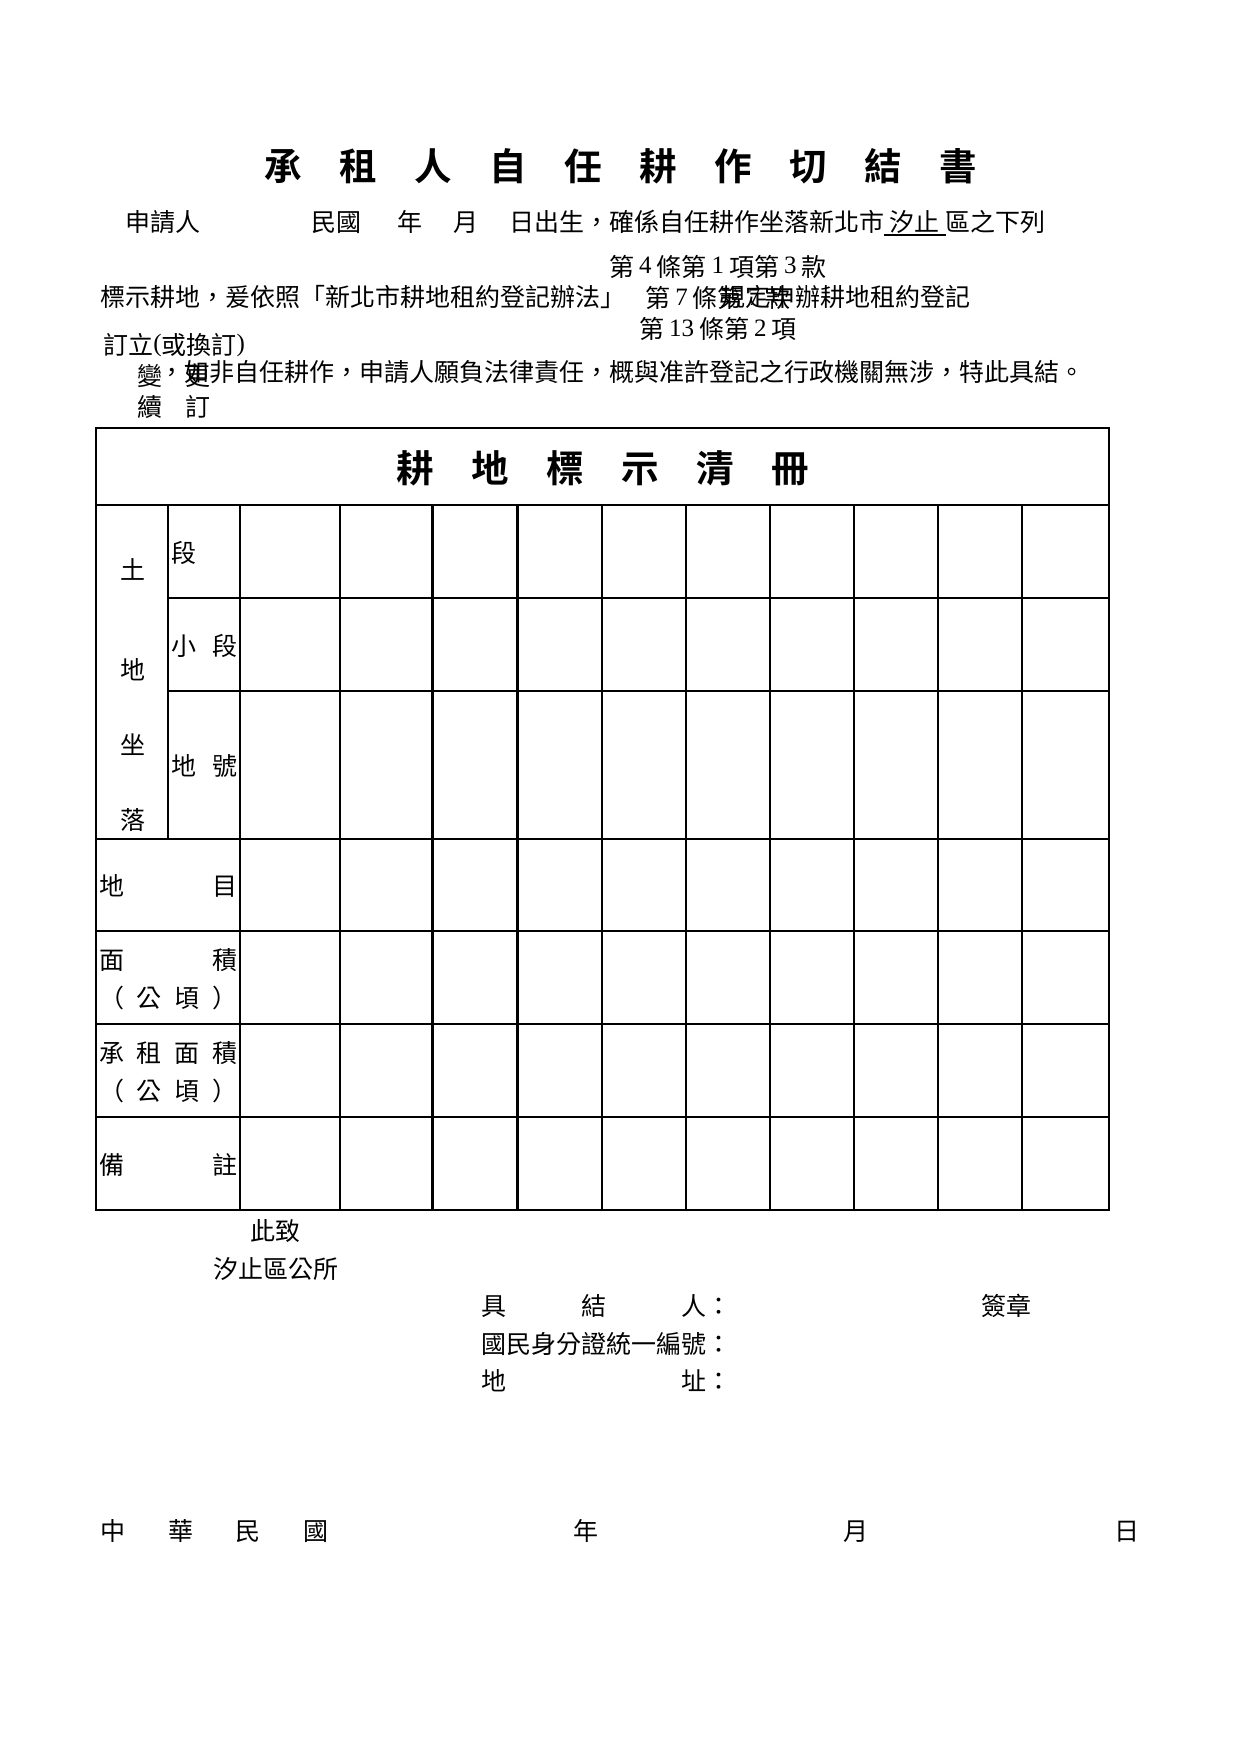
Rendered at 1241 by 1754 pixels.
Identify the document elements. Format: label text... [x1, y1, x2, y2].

text 第7條第7款 [593, 281, 842, 312]
table_cell [855, 1118, 937, 1209]
table_cell [939, 932, 1021, 1023]
table_cell [771, 506, 853, 597]
table_cell [1023, 692, 1108, 837]
text 具 結 人： 簽章 [481, 1286, 1140, 1323]
text 地 址： [481, 1361, 1140, 1398]
table_cell [519, 599, 601, 690]
table_cell 段 [169, 506, 239, 597]
table_header 耕 地 標 示 清 冊 [97, 429, 1108, 504]
text 訂立(或換訂) [78, 328, 270, 359]
table_cell [939, 1118, 1021, 1209]
table_cell [687, 1025, 769, 1116]
table_cell 承租面積 （公頃） [97, 1025, 239, 1116]
table_cell [519, 1025, 601, 1116]
table_cell [341, 1025, 431, 1116]
table_cell [771, 1025, 853, 1116]
table_cell [855, 506, 937, 597]
table_cell [241, 1118, 339, 1209]
table_cell [1023, 840, 1108, 930]
table_cell [771, 840, 853, 930]
table_cell [939, 599, 1021, 690]
table_cell 面積 （公頃） [97, 932, 239, 1023]
table_cell [771, 932, 853, 1023]
table_cell [434, 840, 516, 930]
table_cell [241, 932, 339, 1023]
text 申請人 民國 年 月 日出生，確係自任耕作坐落新北市 汐止 區之下列 [100, 202, 1140, 239]
table_cell [341, 932, 431, 1023]
table_cell [1023, 506, 1108, 597]
table_cell [687, 932, 769, 1023]
table_cell [771, 692, 853, 837]
table_cell [771, 599, 853, 690]
table_cell 地號 [169, 692, 239, 837]
table_cell [434, 599, 516, 690]
table_cell [1023, 932, 1108, 1023]
table_cell [241, 599, 339, 690]
table_cell [687, 599, 769, 690]
table_cell [939, 692, 1021, 837]
text 第4條第1項第3款 [593, 249, 842, 281]
table_cell [687, 840, 769, 930]
table_cell [434, 1025, 516, 1116]
table_cell [241, 506, 339, 597]
text 變 更 [78, 359, 270, 390]
table_cell [855, 599, 937, 690]
table_cell [341, 692, 431, 837]
table_cell [241, 840, 339, 930]
table_cell [1023, 599, 1108, 690]
table_cell [939, 1025, 1021, 1116]
table_cell [434, 932, 516, 1023]
table_cell [519, 932, 601, 1023]
table_cell 備註 [97, 1118, 239, 1209]
table_cell [855, 1025, 937, 1116]
text 第13條第2項 [593, 312, 842, 343]
table_cell [1023, 1118, 1108, 1209]
table_cell [241, 692, 339, 837]
text 標示耕地，爰依照「新北市耕地租約登記辦法」 規定申辦耕地租約登記 [842, 277, 1140, 314]
table_cell [855, 932, 937, 1023]
table_cell [519, 1118, 601, 1209]
table_cell [603, 692, 685, 837]
table_cell [603, 840, 685, 930]
table_cell [771, 1118, 853, 1209]
text 續 訂 [78, 390, 270, 422]
table_cell [603, 506, 685, 597]
table_cell [603, 1118, 685, 1209]
text ，如非自任耕作，申請人願負法律責任，概與准許登記之行政機關無涉，特此具結。 [270, 352, 1140, 389]
table_cell [687, 506, 769, 597]
text 承 租 人 自 任 耕 作 切 結 書 [100, 127, 1140, 202]
table_cell 地目 [97, 840, 239, 930]
table_cell [603, 1025, 685, 1116]
table_cell [341, 840, 431, 930]
table_cell [519, 692, 601, 837]
table_cell [603, 599, 685, 690]
text 國民身分證統一編號： [481, 1323, 1140, 1361]
table_cell [341, 599, 431, 690]
text 標示耕地，爰依照「新北市耕地租約登記辦法」 規定申辦耕地租約登記 [100, 277, 593, 314]
text 中華民國 年 月 日 [100, 1511, 1140, 1548]
table_cell 小段 [169, 599, 239, 690]
table_cell [519, 506, 601, 597]
table_cell [939, 506, 1021, 597]
table_cell [434, 506, 516, 597]
table_cell 土 地 坐 落 [97, 506, 167, 837]
text 此致 [100, 1211, 1140, 1248]
table_cell [341, 1118, 431, 1209]
table_cell [855, 692, 937, 837]
table_cell [939, 840, 1021, 930]
text 汐止區公所 [100, 1248, 1140, 1286]
table_cell [687, 692, 769, 837]
table_cell [687, 1118, 769, 1209]
table_cell [241, 1025, 339, 1116]
table_cell [603, 932, 685, 1023]
table_cell [519, 840, 601, 930]
table_cell [855, 840, 937, 930]
table_cell [434, 1118, 516, 1209]
table_cell [341, 506, 431, 597]
table_cell [1023, 1025, 1108, 1116]
table_cell [434, 692, 516, 837]
